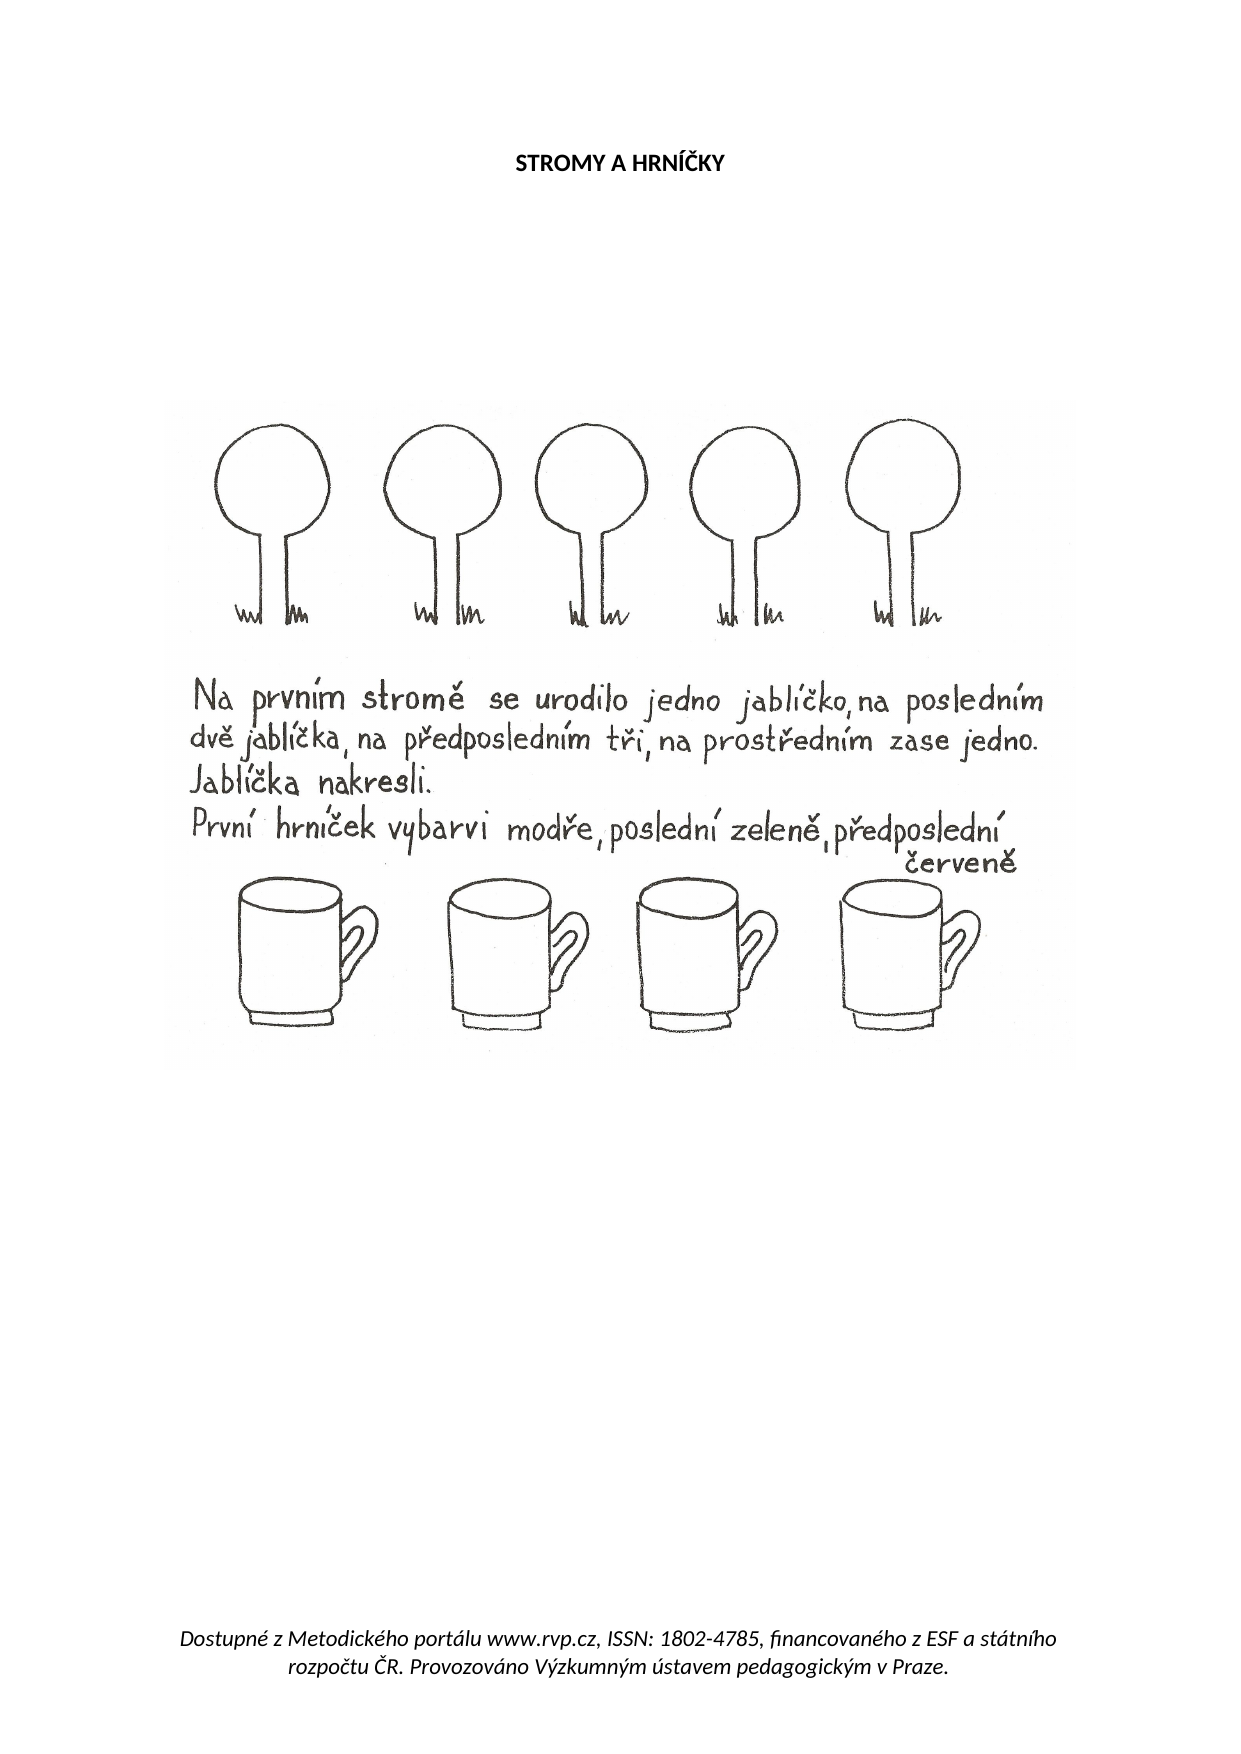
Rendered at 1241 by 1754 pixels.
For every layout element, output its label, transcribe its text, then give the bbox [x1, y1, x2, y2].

title STROMY A HRNÍČKY [148, 148, 1092, 178]
picture [164, 400, 1076, 1070]
